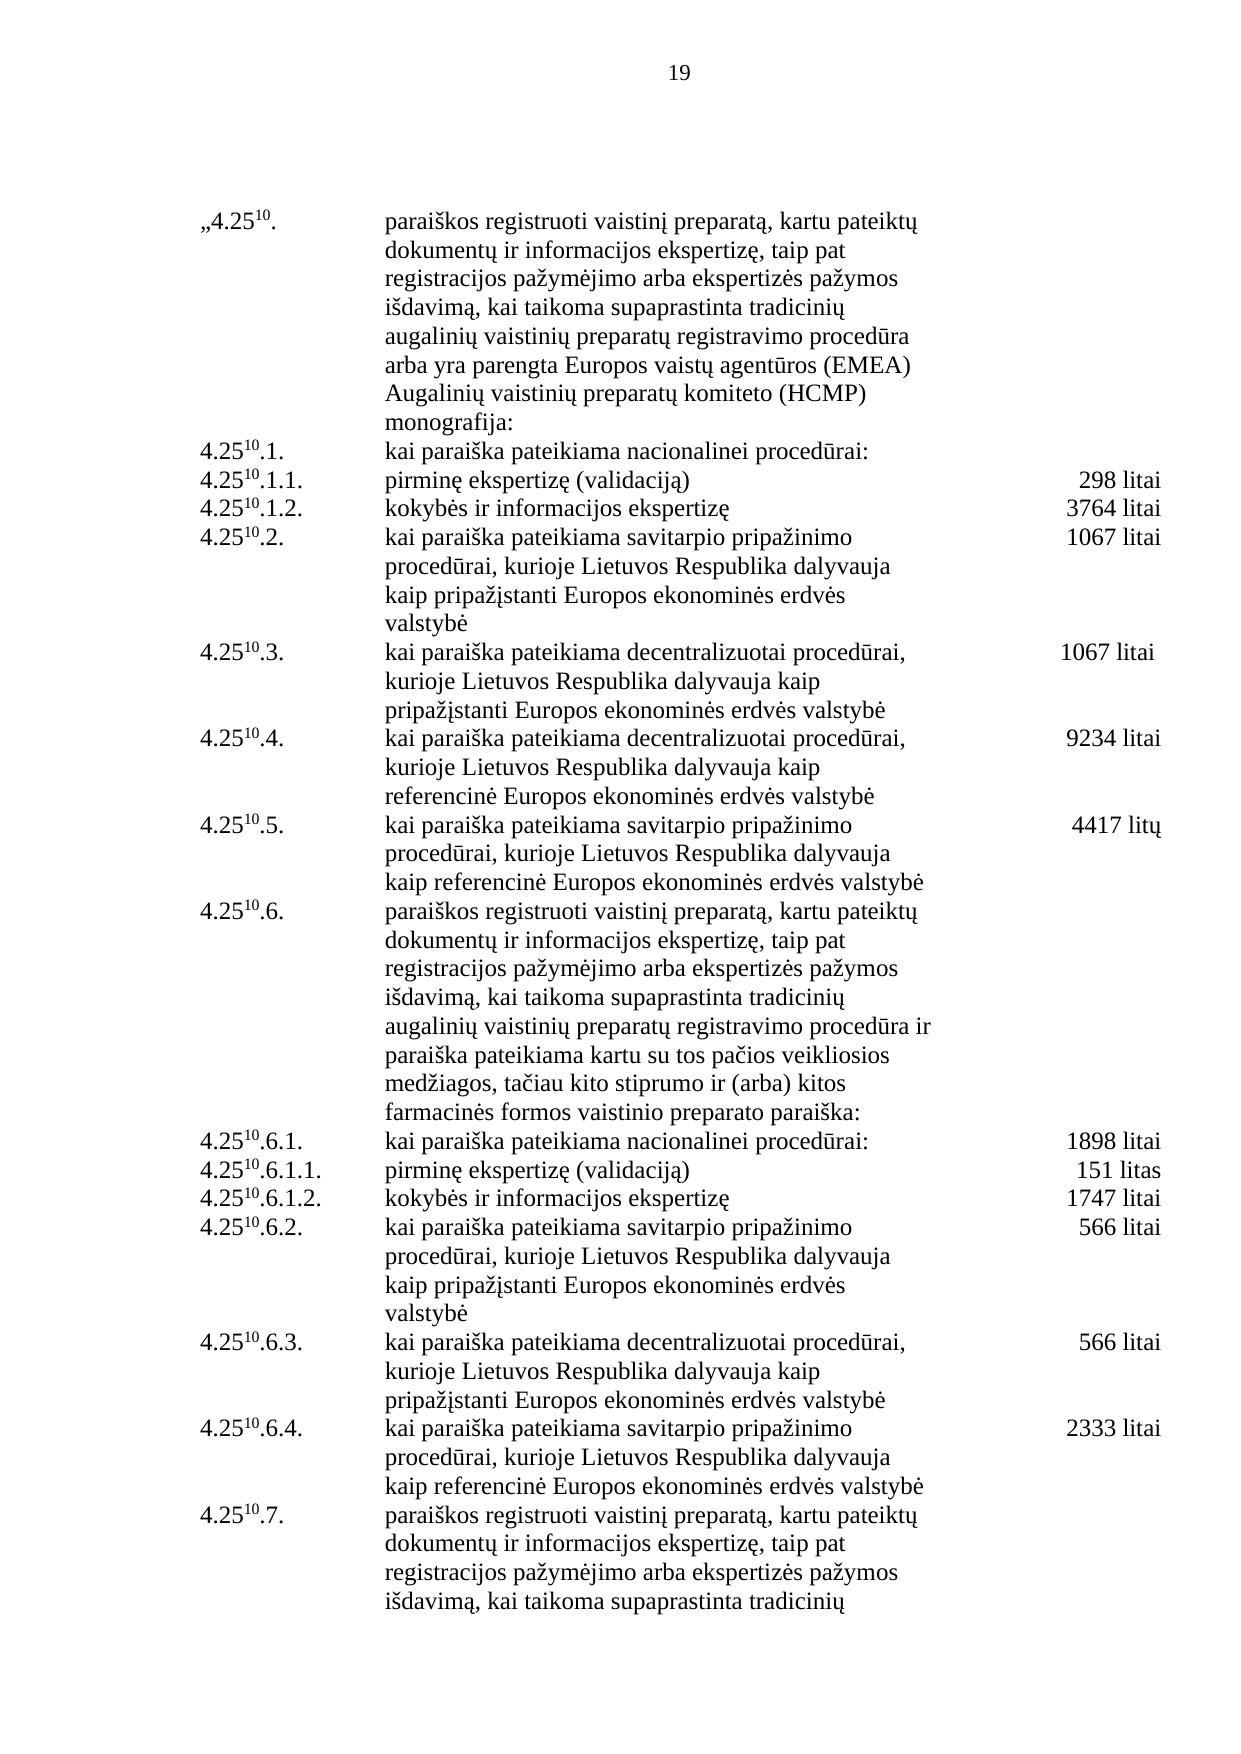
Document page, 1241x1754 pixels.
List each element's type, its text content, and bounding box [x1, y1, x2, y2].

table_cell 4.2510.1.1. [189, 465, 373, 493]
table_cell kai paraiška pateikiama nacionalinei procedūrai: [373, 1126, 943, 1155]
table_header „4.2510. [189, 206, 373, 436]
table_cell 4.2510.6.1.2. [189, 1184, 373, 1212]
table_cell 3764 litai [943, 494, 1172, 522]
table_cell kai paraiška pateikiama savitarpio pripažinimo procedūrai, kurioje Lietuvos Respublika dalyvauja kaip pripažįstanti Europos ekonominės erdvės valstybė [373, 1212, 943, 1327]
table_cell [943, 436, 1172, 465]
table_cell kai paraiška pateikiama savitarpio pripažinimo procedūrai, kurioje Lietuvos Respublika dalyvauja kaip pripažįstanti Europos ekonominės erdvės valstybė [373, 522, 943, 637]
table_cell 4.2510.5. [189, 810, 373, 896]
table_header paraiškos registruoti vaistinį preparatą, kartu pateiktų dokumentų ir informacijos ekspertizę, taip pat registracijos pažymėjimo arba ekspertizės pažymos išdavimą, kai taikoma supaprastinta tradicinių augalinių vaistinių preparatų registravimo procedūra arba yra parengta Europos vaistų agentūros (EMEA) Augalinių vaistinių preparatų komiteto (HCMP) monografija: [373, 206, 943, 436]
table_cell 4.2510.1. [189, 436, 373, 465]
table_cell kai paraiška pateikiama savitarpio pripažinimo procedūrai, kurioje Lietuvos Respublika dalyvauja kaip referencinė Europos ekonominės erdvės valstybė [373, 1414, 943, 1500]
table_cell 566 litai [943, 1212, 1172, 1327]
table_cell 4.2510.6.2. [189, 1212, 373, 1327]
table_cell kai paraiška pateikiama decentralizuotai procedūrai, kurioje Lietuvos Respublika dalyvauja kaip referencinė Europos ekonominės erdvės valstybė [373, 724, 943, 810]
table_cell 4.2510.6.3. [189, 1327, 373, 1413]
table_cell kai paraiška pateikiama savitarpio pripažinimo procedūrai, kurioje Lietuvos Respublika dalyvauja kaip referencinė Europos ekonominės erdvės valstybė [373, 810, 943, 896]
table_cell paraiškos registruoti vaistinį preparatą, kartu pateiktų dokumentų ir informacijos ekspertizę, taip pat registracijos pažymėjimo arba ekspertizės pažymos išdavimą, kai taikoma supaprastinta tradicinių augalinių vaistinių preparatų registravimo procedūra ir paraiška pateikiama kartu su tos pačios veikliosios medžiagos, tačiau kito stiprumo ir (arba) kitos farmacinės formos vaistinio preparato paraiška: [373, 896, 943, 1126]
table_cell 1067 litai [943, 637, 1172, 723]
table_cell 4.2510.6.1.1. [189, 1155, 373, 1183]
table_cell pirminę ekspertizę (validaciją) [373, 1155, 943, 1183]
table_cell 566 litai [943, 1327, 1172, 1413]
table_cell [943, 896, 1172, 1126]
table_cell 4.2510.6. [189, 896, 373, 1126]
table_cell kai paraiška pateikiama nacionalinei procedūrai: [373, 436, 943, 465]
table_cell 1067 litai [943, 522, 1172, 637]
table_cell 298 litai [943, 465, 1172, 493]
table_cell kai paraiška pateikiama decentralizuotai procedūrai, kurioje Lietuvos Respublika dalyvauja kaip pripažįstanti Europos ekonominės erdvės valstybė [373, 637, 943, 723]
table_cell 4.2510.7. [189, 1500, 373, 1615]
table_cell 2333 litai [943, 1414, 1172, 1500]
table_cell kai paraiška pateikiama decentralizuotai procedūrai, kurioje Lietuvos Respublika dalyvauja kaip pripažįstanti Europos ekonominės erdvės valstybė [373, 1327, 943, 1413]
table_cell 4.2510.6.4. [189, 1414, 373, 1500]
table_cell 4.2510.3. [189, 637, 373, 723]
table_cell 151 litas [943, 1155, 1172, 1183]
table_cell 1747 litai [943, 1184, 1172, 1212]
table_header [943, 206, 1172, 436]
table_cell paraiškos registruoti vaistinį preparatą, kartu pateiktų dokumentų ir informacijos ekspertizę, taip pat registracijos pažymėjimo arba ekspertizės pažymos išdavimą, kai taikoma supaprastinta tradicinių [373, 1500, 943, 1615]
table_cell [943, 1500, 1172, 1615]
table_cell 4417 litų [943, 810, 1172, 896]
table_cell 4.2510.6.1. [189, 1126, 373, 1155]
table_cell 4.2510.1.2. [189, 494, 373, 522]
table_cell pirminę ekspertizę (validaciją) [373, 465, 943, 493]
table_cell 4.2510.2. [189, 522, 373, 637]
table_cell 1898 litai [943, 1126, 1172, 1155]
table_cell 4.2510.4. [189, 724, 373, 810]
table_cell kokybės ir informacijos ekspertizę [373, 494, 943, 522]
table_cell kokybės ir informacijos ekspertizę [373, 1184, 943, 1212]
table_cell 9234 litai [943, 724, 1172, 810]
